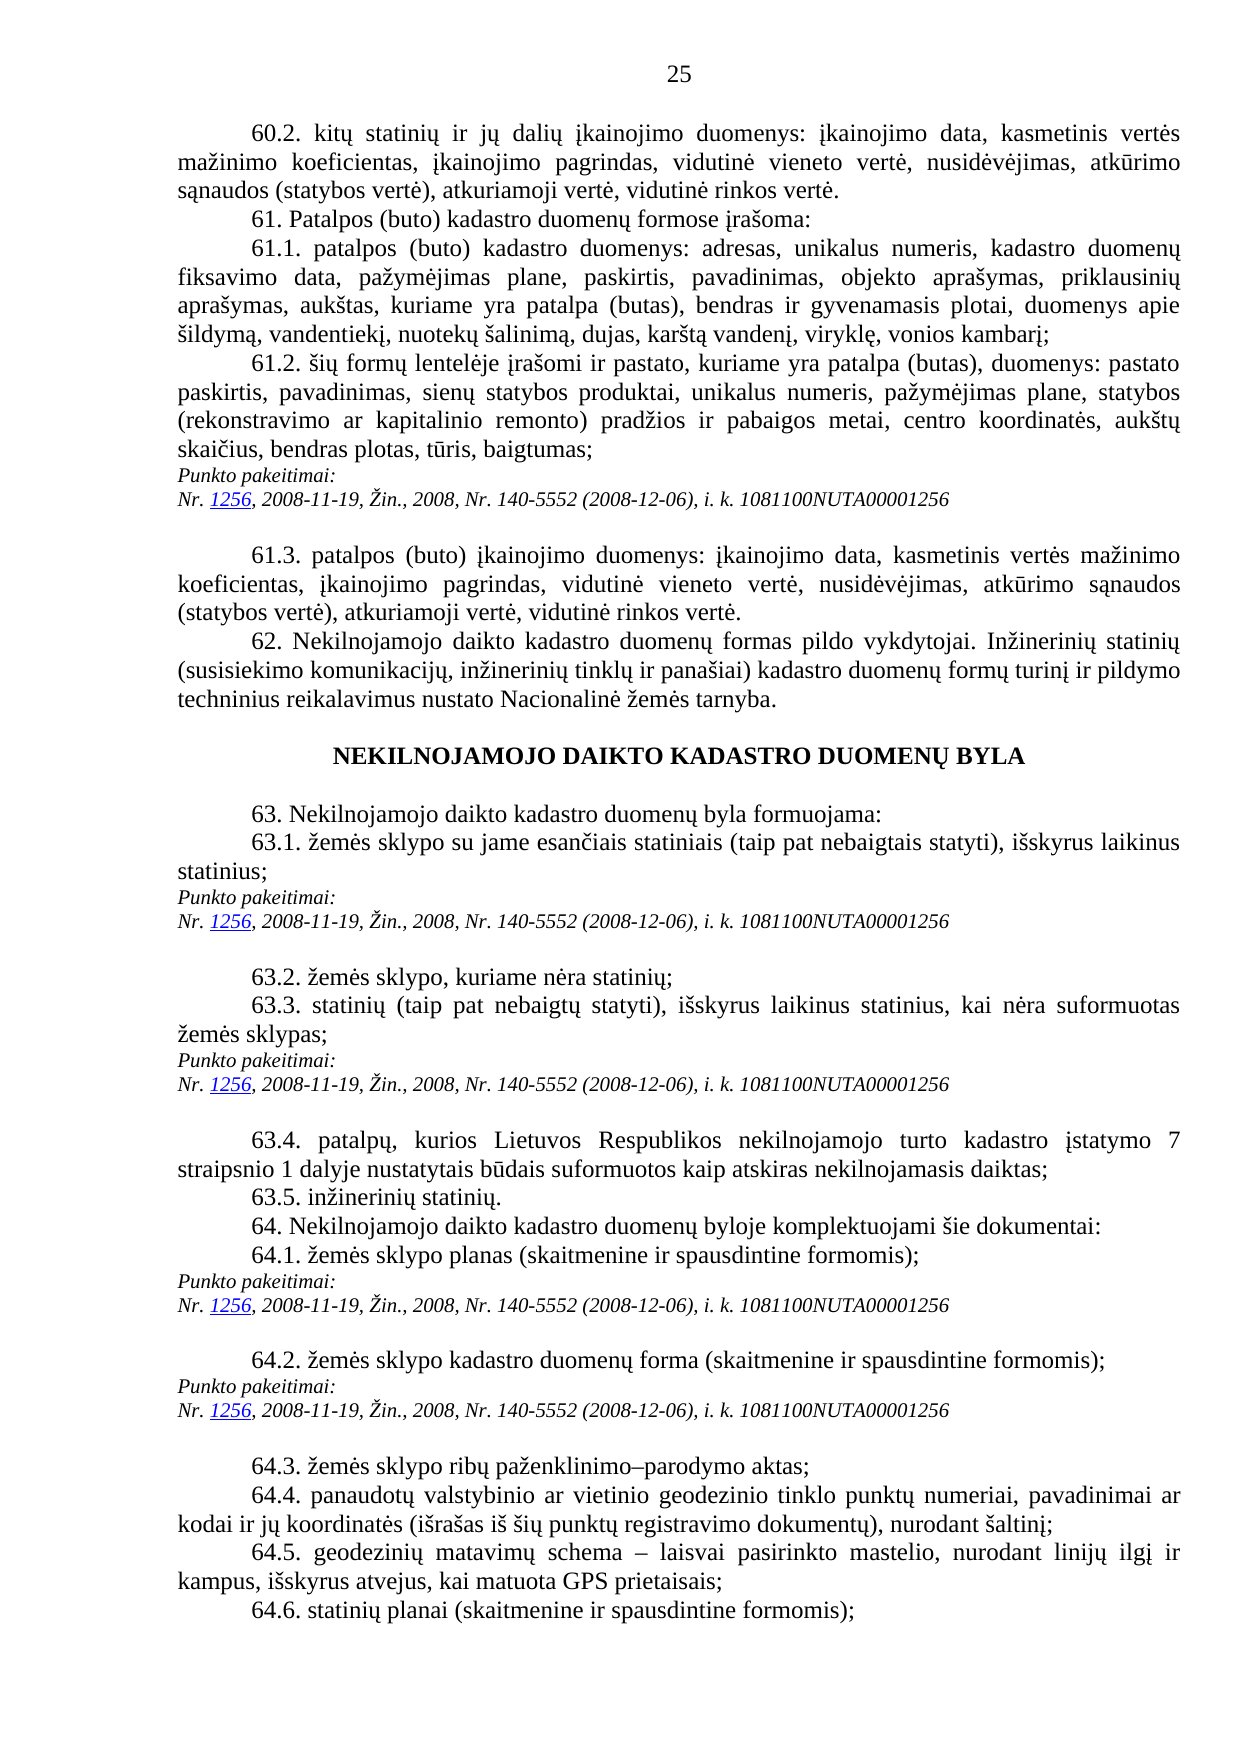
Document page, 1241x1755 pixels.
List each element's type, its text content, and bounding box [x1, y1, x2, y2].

text Punkto pakeitimai: [177, 463, 1181, 487]
text Nr. 1256, 2008-11-19, Žin., 2008, Nr. 140-5552 (2008-12-06), i. k. 1081100NUTA00001256 [177, 487, 1181, 511]
text Punkto pakeitimai: [177, 1269, 1181, 1293]
text 63.5. inžinerinių statinių. [177, 1182, 1181, 1211]
text 64.4. panaudotų valstybinio ar vietinio geodezinio tinklo punktų numeriai, pavadinimai ar kodai ir jų koordinatės (išrašas iš šių punktų registravimo dokumentų), nurodant šaltinį; [177, 1480, 1181, 1537]
text 63.4. patalpų, kurios Lietuvos Respublikos nekilnojamojo turto kadastro įstatymo 7 straipsnio 1 dalyje nustatytais būdais suformuotos kaip atskiras nekilnojamasis daiktas; [177, 1125, 1181, 1182]
text Nr. 1256, 2008-11-19, Žin., 2008, Nr. 140-5552 (2008-12-06), i. k. 1081100NUTA00001256 [177, 1072, 1181, 1096]
text 64.1. žemės sklypo planas (skaitmenine ir spausdintine formomis); [177, 1240, 1181, 1269]
text 61. Patalpos (buto) kadastro duomenų formose įrašoma: [177, 204, 1181, 233]
subtitle Nekilnojamojo daikto kadastro duomenų byla [177, 741, 1181, 770]
text Nr. 1256, 2008-11-19, Žin., 2008, Nr. 140-5552 (2008-12-06), i. k. 1081100NUTA00001256 [177, 1398, 1181, 1422]
text 64.3. žemės sklypo ribų paženklinimo–parodymo aktas; [177, 1451, 1181, 1480]
text 63.3. statinių (taip pat nebaigtų statyti), išskyrus laikinus statinius, kai nėra suformuotas žemės sklypas; [177, 991, 1181, 1048]
text 64. Nekilnojamojo daikto kadastro duomenų byloje komplektuojami šie dokumentai: [177, 1211, 1181, 1240]
text 63. Nekilnojamojo daikto kadastro duomenų byla formuojama: [177, 799, 1181, 827]
text 60.2. kitų statinių ir jų dalių įkainojimo duomenys: įkainojimo data, kasmetinis vertės mažinimo koeficientas, įkainojimo pagrindas, vidutinė vieneto vertė, nusidėvėjimas, atkūrimo sąnaudos (statybos vertė), atkuriamoji vertė, vidutinė rinkos vertė. [177, 118, 1181, 204]
text 61.1. patalpos (buto) kadastro duomenys: adresas, unikalus numeris, kadastro duomenų fiksavimo data, pažymėjimas plane, paskirtis, pavadinimas, objekto aprašymas, priklausinių aprašymas, aukštas, kuriame yra patalpa (butas), bendras ir gyvenamasis plotai, duomenys apie šildymą, vandentiekį, nuotekų šalinimą, dujas, karštą vandenį, viryklę, vonios kambarį; [177, 233, 1181, 348]
text Nr. 1256, 2008-11-19, Žin., 2008, Nr. 140-5552 (2008-12-06), i. k. 1081100NUTA00001256 [177, 1293, 1181, 1317]
text Nr. 1256, 2008-11-19, Žin., 2008, Nr. 140-5552 (2008-12-06), i. k. 1081100NUTA00001256 [177, 909, 1181, 933]
text 63.1. žemės sklypo su jame esančiais statiniais (taip pat nebaigtais statyti), išskyrus laikinus statinius; [177, 827, 1181, 885]
text 61.3. patalpos (buto) įkainojimo duomenys: įkainojimo data, kasmetinis vertės mažinimo koeficientas, įkainojimo pagrindas, vidutinė vieneto vertė, nusidėvėjimas, atkūrimo sąnaudos (statybos vertė), atkuriamoji vertė, vidutinė rinkos vertė. [177, 540, 1181, 626]
text 64.2. žemės sklypo kadastro duomenų forma (skaitmenine ir spausdintine formomis); [177, 1346, 1181, 1374]
text 63.2. žemės sklypo, kuriame nėra statinių; [177, 962, 1181, 991]
text Punkto pakeitimai: [177, 1048, 1181, 1072]
text 61.2. šių formų lentelėje įrašomi ir pastato, kuriame yra patalpa (butas), duomenys: pastato paskirtis, pavadinimas, sienų statybos produktai, unikalus numeris, pažymėjimas plane, statybos (rekonstravimo ar kapitalinio remonto) pradžios ir pabaigos metai, centro koordinatės, aukštų skaičius, bendras plotas, tūris, baigtumas; [177, 348, 1181, 463]
text Punkto pakeitimai: [177, 885, 1181, 909]
text Punkto pakeitimai: [177, 1374, 1181, 1398]
text 62. Nekilnojamojo daikto kadastro duomenų formas pildo vykdytojai. Inžinerinių statinių (susisiekimo komunikacijų, inžinerinių tinklų ir panašiai) kadastro duomenų formų turinį ir pildymo techninius reikalavimus nustato Nacionalinė žemės tarnyba. [177, 626, 1181, 712]
text 64.6. statinių planai (skaitmenine ir spausdintine formomis); [177, 1595, 1181, 1624]
text 64.5. geodezinių matavimų schema – laisvai pasirinkto mastelio, nurodant linijų ilgį ir kampus, išskyrus atvejus, kai matuota GPS prietaisais; [177, 1537, 1181, 1595]
